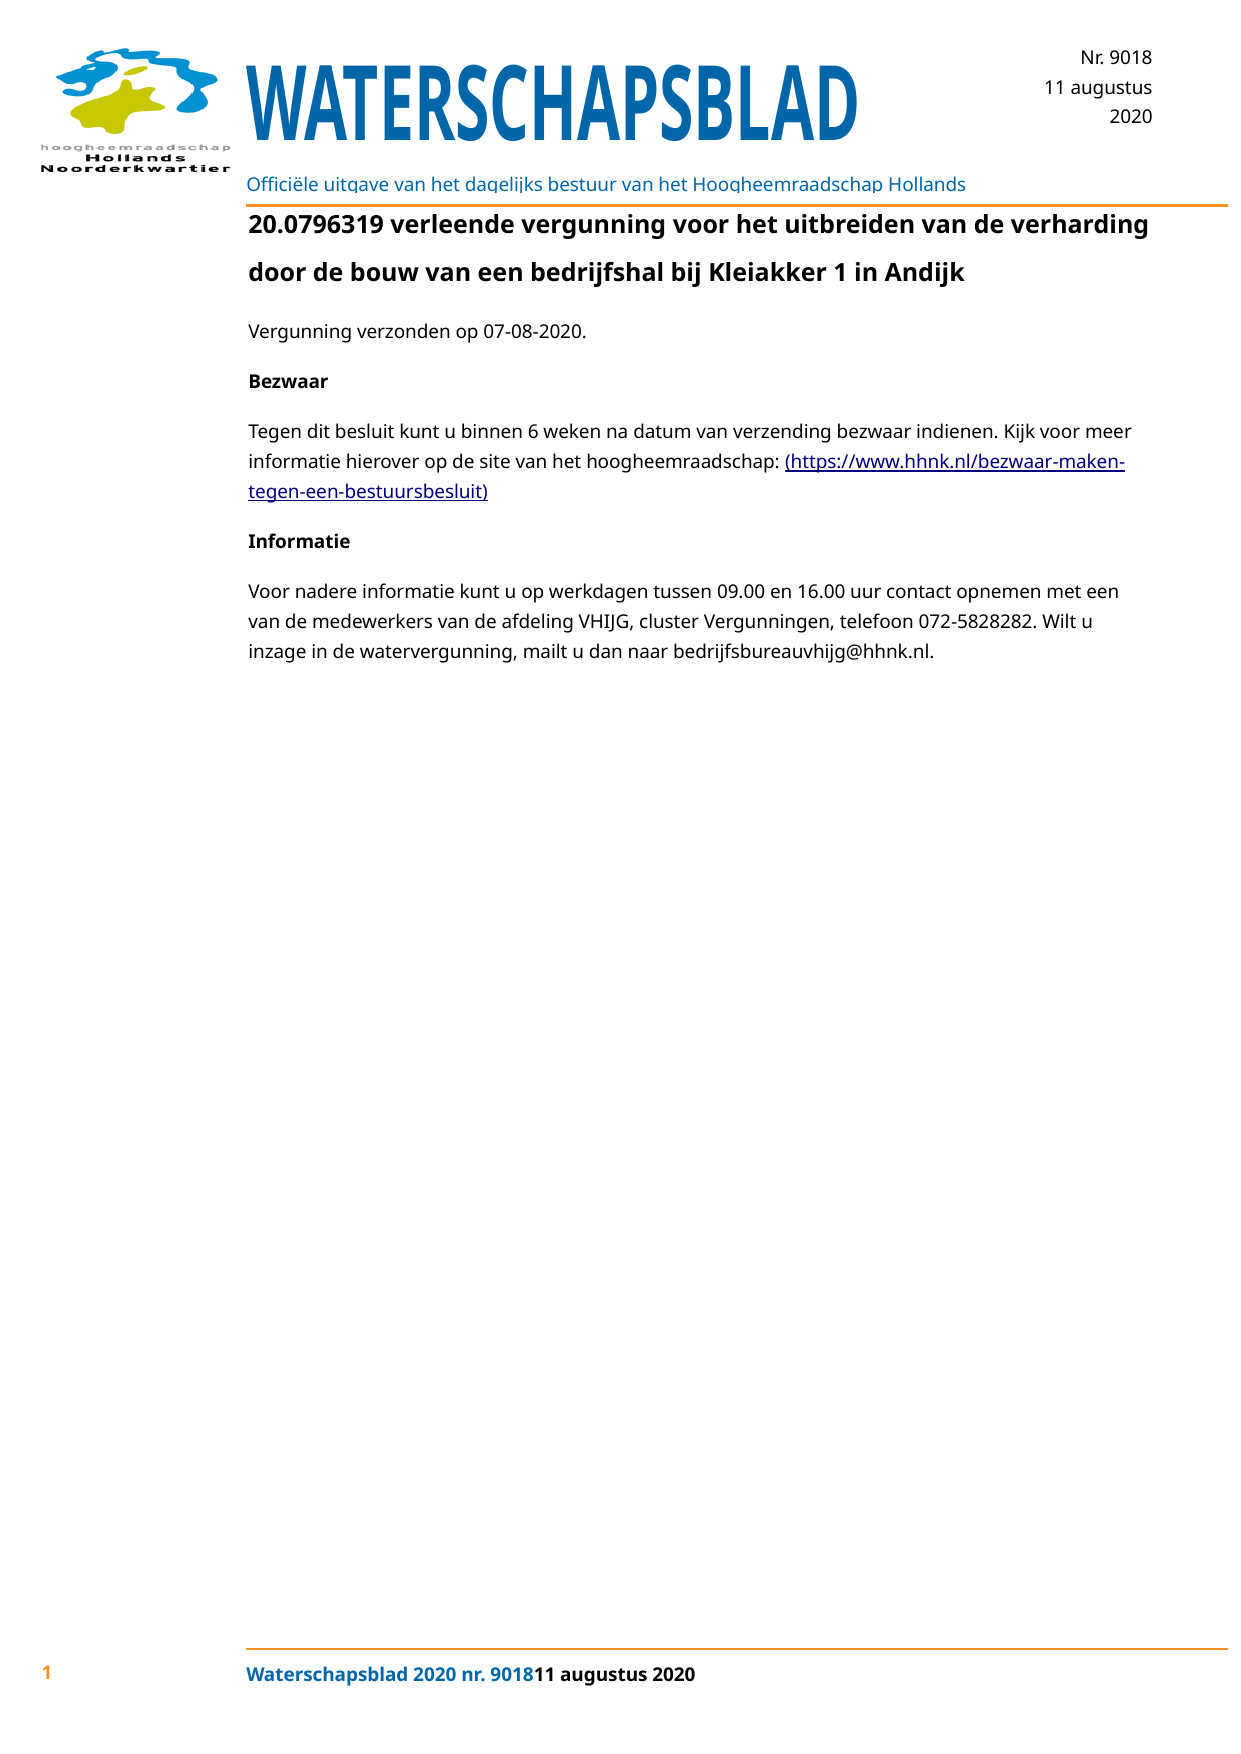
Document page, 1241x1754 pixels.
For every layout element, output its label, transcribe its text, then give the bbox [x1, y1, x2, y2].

text Voor nadere informatie kunt u op werkdagen tussen 09.00 en 16.00 uur contact opnemen met een van de medewerkers van de afdeling VHIJG, cluster Vergunningen, telefoon 072-5828282. Wilt u inzage in de watervergunning, mailt u dan naar bedrijfsbureauvhijg@hhnk.nl. [248, 579, 1152, 664]
text Bezwaar [248, 368, 1152, 394]
text Tegen dit besluit kunt u binnen 6 weken na datum van verzending bezwaar indienen. Kijk voor meer informatie hierover op de site van het hoogheemraadschap: (https://www.hhnk.nl/bezwaar-maken-tegen-een-bestuursbesluit) [248, 419, 1152, 504]
text 20.0796319 verleende vergunning voor het uitbreiden van de verharding door de bouw van een bedrijfshal bij Kleiakker 1 in Andijk [248, 207, 1152, 288]
text Informatie [248, 528, 1152, 554]
text Vergunning verzonden op 07-08-2020. [248, 318, 1152, 344]
picture [41, 47, 231, 172]
